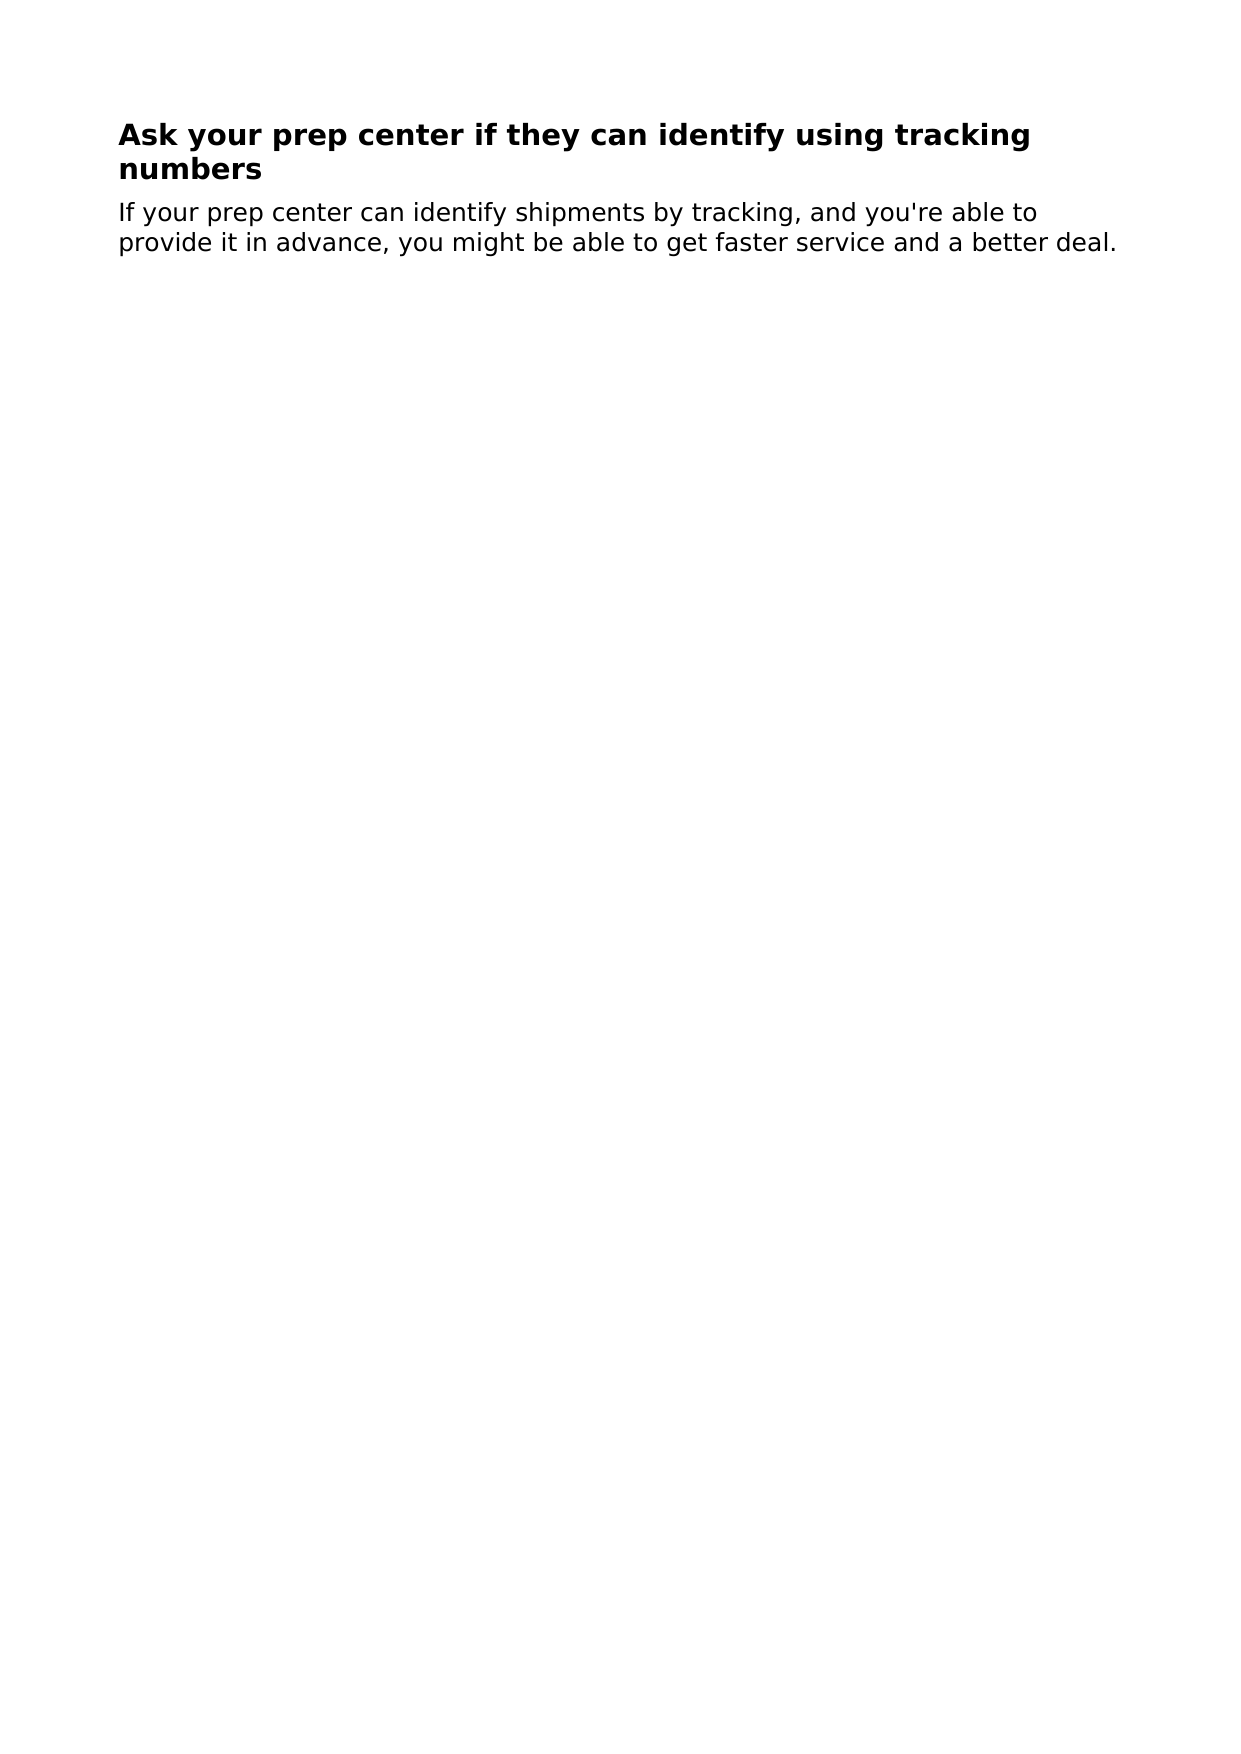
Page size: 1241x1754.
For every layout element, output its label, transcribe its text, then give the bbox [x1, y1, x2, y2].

text If your prep center can identify shipments by tracking, and you're able to provide it in advance, you might be able to get faster service and a better deal. [118, 198, 1122, 257]
subtitle Ask your prep center if they can identify using tracking numbers [118, 118, 1122, 186]
